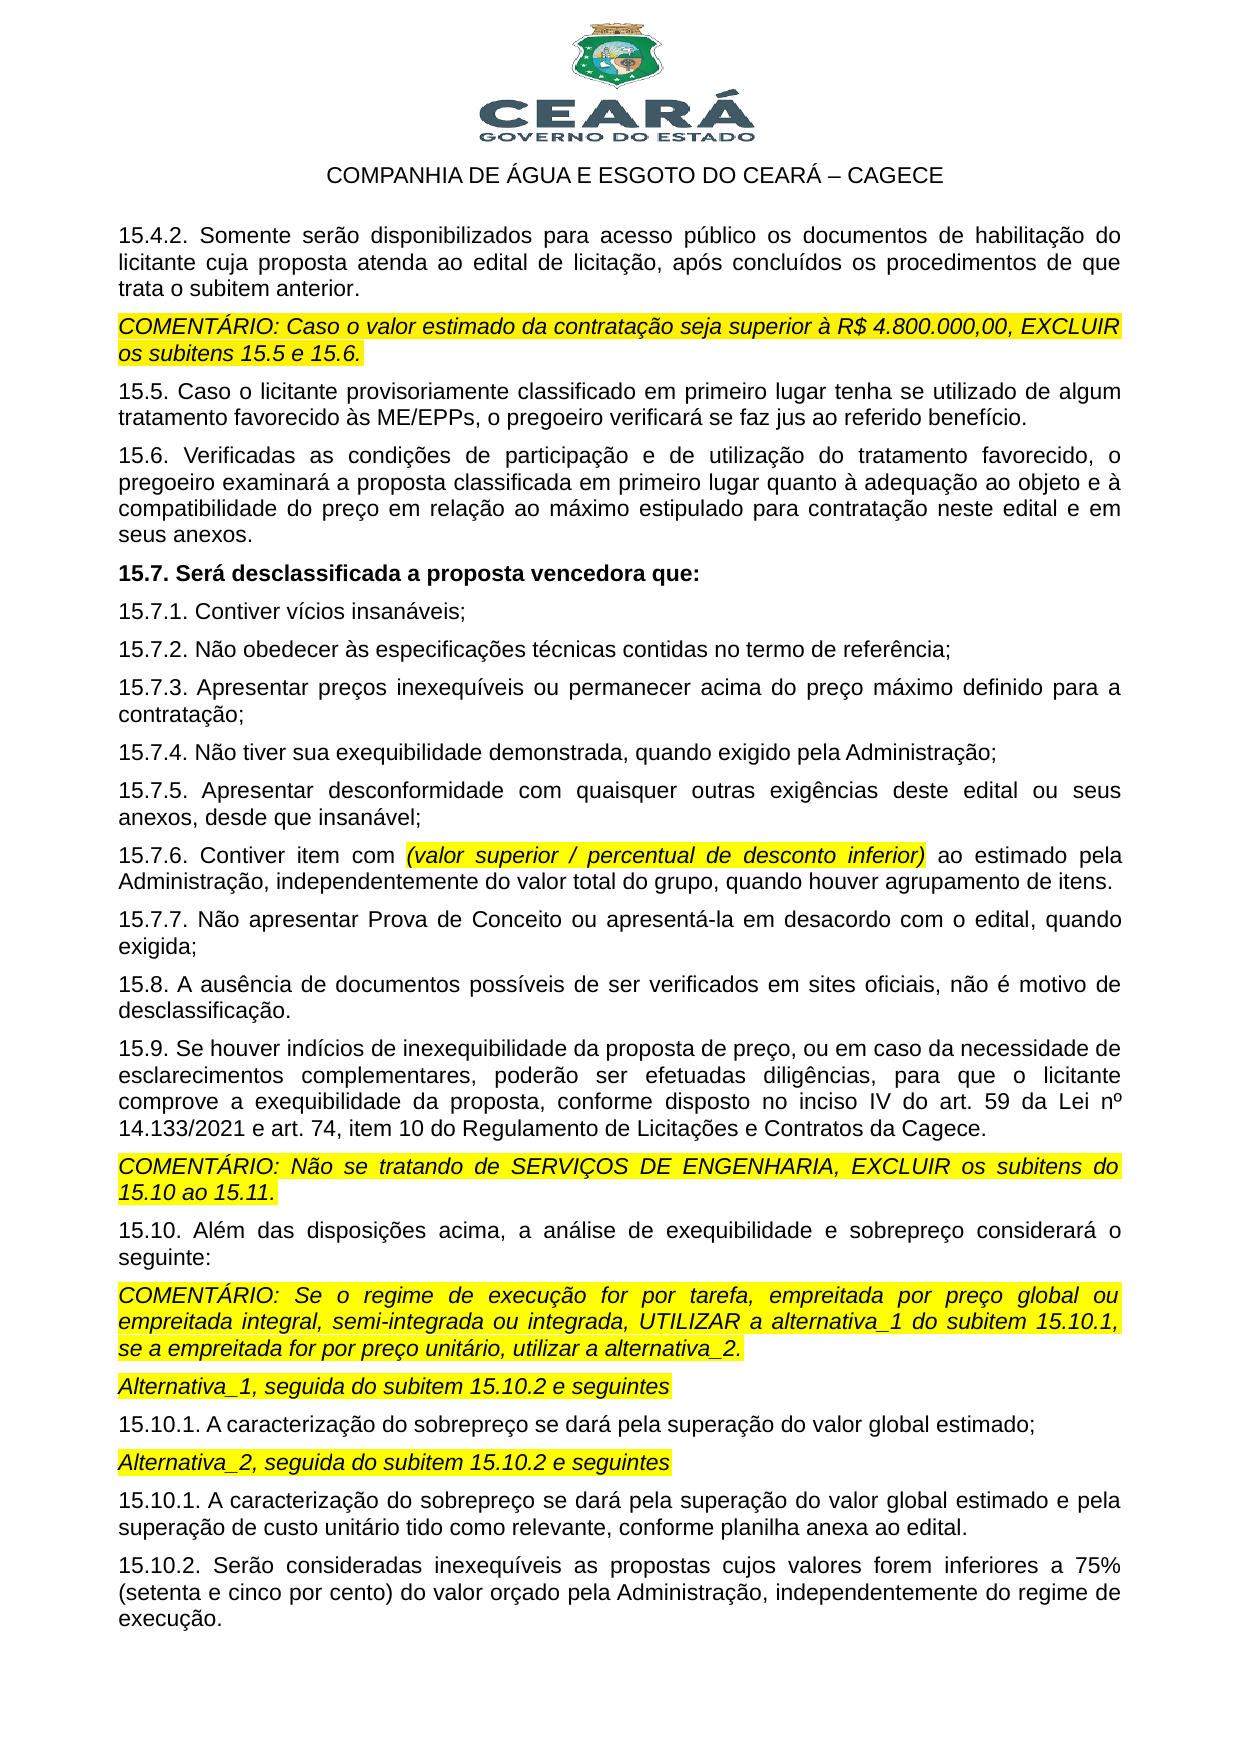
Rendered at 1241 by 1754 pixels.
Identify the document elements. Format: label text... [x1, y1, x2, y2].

text 15.8. A ausência de documentos possíveis de ser verificados em sites oficiais, não é motivo de desclassificação. [118, 971, 1122, 1023]
text Alternativa_2, seguida do subitem 15.10.2 e seguintes [118, 1449, 1122, 1476]
text 15.5. Caso o licitante provisoriamente classificado em primeiro lugar tenha se utilizado de algum tratamento favorecido às ME/EPPs, o pregoeiro verificará se faz jus ao referido benefício. [118, 378, 1122, 430]
picture [453, 19, 782, 145]
text COMENTÁRIO: Não se tratando de SERVIÇOS DE ENGENHARIA, EXCLUIR os subitens do 15.10 ao 15.11. [118, 1153, 1122, 1205]
text 15.7. Será desclassificada a proposta vencedora que: [118, 559, 1122, 586]
text COMENTÁRIO: Caso o valor estimado da contratação seja superior à R$ 4.800.000,00, EXCLUIR os subitens 15.5 e 15.6. [118, 313, 1122, 366]
text 15.10.2. Serão consideradas inexequíveis as propostas cujos valores forem inferiores a 75% (setenta e cinco por cento) do valor orçado pela Administração, independentemente do regime de execução. [118, 1552, 1122, 1631]
text 15.10.1. A caracterização do sobrepreço se dará pela superação do valor global estimado; [118, 1411, 1122, 1437]
text 15.4.2. Somente serão disponibilizados para acesso público os documentos de habilitação do licitante cuja proposta atenda ao edital de licitação, após concluídos os procedimentos de que trata o subitem anterior. [118, 222, 1122, 301]
text COMENTÁRIO: Se o regime de execução for por tarefa, empreitada por preço global ou empreitada integral, semi-integrada ou integrada, UTILIZAR a alternativa_1 do subitem 15.10.1, se a empreitada for por preço unitário, utilizar a alternativa_2. [118, 1282, 1122, 1361]
text 15.10. Além das disposições acima, a análise de exequibilidade e sobrepreço considerará o seguinte: [118, 1217, 1122, 1270]
text 15.7.5. Apresentar desconformidade com quaisquer outras exigências deste edital ou seus anexos, desde que insanável; [118, 777, 1122, 830]
text 15.10.1. A caracterização do sobrepreço se dará pela superação do valor global estimado e pela superação de custo unitário tido como relevante, conforme planilha anexa ao edital. [118, 1487, 1122, 1540]
text 15.7.2. Não obedecer às especificações técnicas contidas no termo de referência; [118, 636, 1122, 662]
text 15.9. Se houver indícios de inexequibilidade da proposta de preço, ou em caso da necessidade de esclarecimentos complementares, poderão ser efetuadas diligências, para que o licitante comprove a exequibilidade da proposta, conforme disposto no inciso IV do art. 59 da Lei nº 14.133/2021 e art. 74, item 10 do Regulamento de Licitações e Contratos da Cagece. [118, 1035, 1122, 1141]
text 15.7.1. Contiver vícios insanáveis; [118, 598, 1122, 624]
text 15.6. Verificadas as condições de participação e de utilização do tratamento favorecido, o pregoeiro examinará a proposta classificada em primeiro lugar quanto à adequação ao objeto e à compatibilidade do preço em relação ao máximo estipulado para contratação neste edital e em seus anexos. [118, 442, 1122, 548]
text 15.7.3. Apresentar preços inexequíveis ou permanecer acima do preço máximo definido para a contratação; [118, 674, 1122, 727]
text Alternativa_1, seguida do subitem 15.10.2 e seguintes [118, 1373, 1122, 1399]
text 15.7.4. Não tiver sua exequibilidade demonstrada, quando exigido pela Administração; [118, 739, 1122, 765]
text 15.7.6. Contiver item com (valor superior / percentual de desconto inferior) ao estimado pela Administração, independentemente do valor total do grupo, quando houver agrupamento de itens. [118, 842, 1122, 894]
text 15.7.7. Não apresentar Prova de Conceito ou apresentá-la em desacordo com o edital, quando exigida; [118, 906, 1122, 959]
